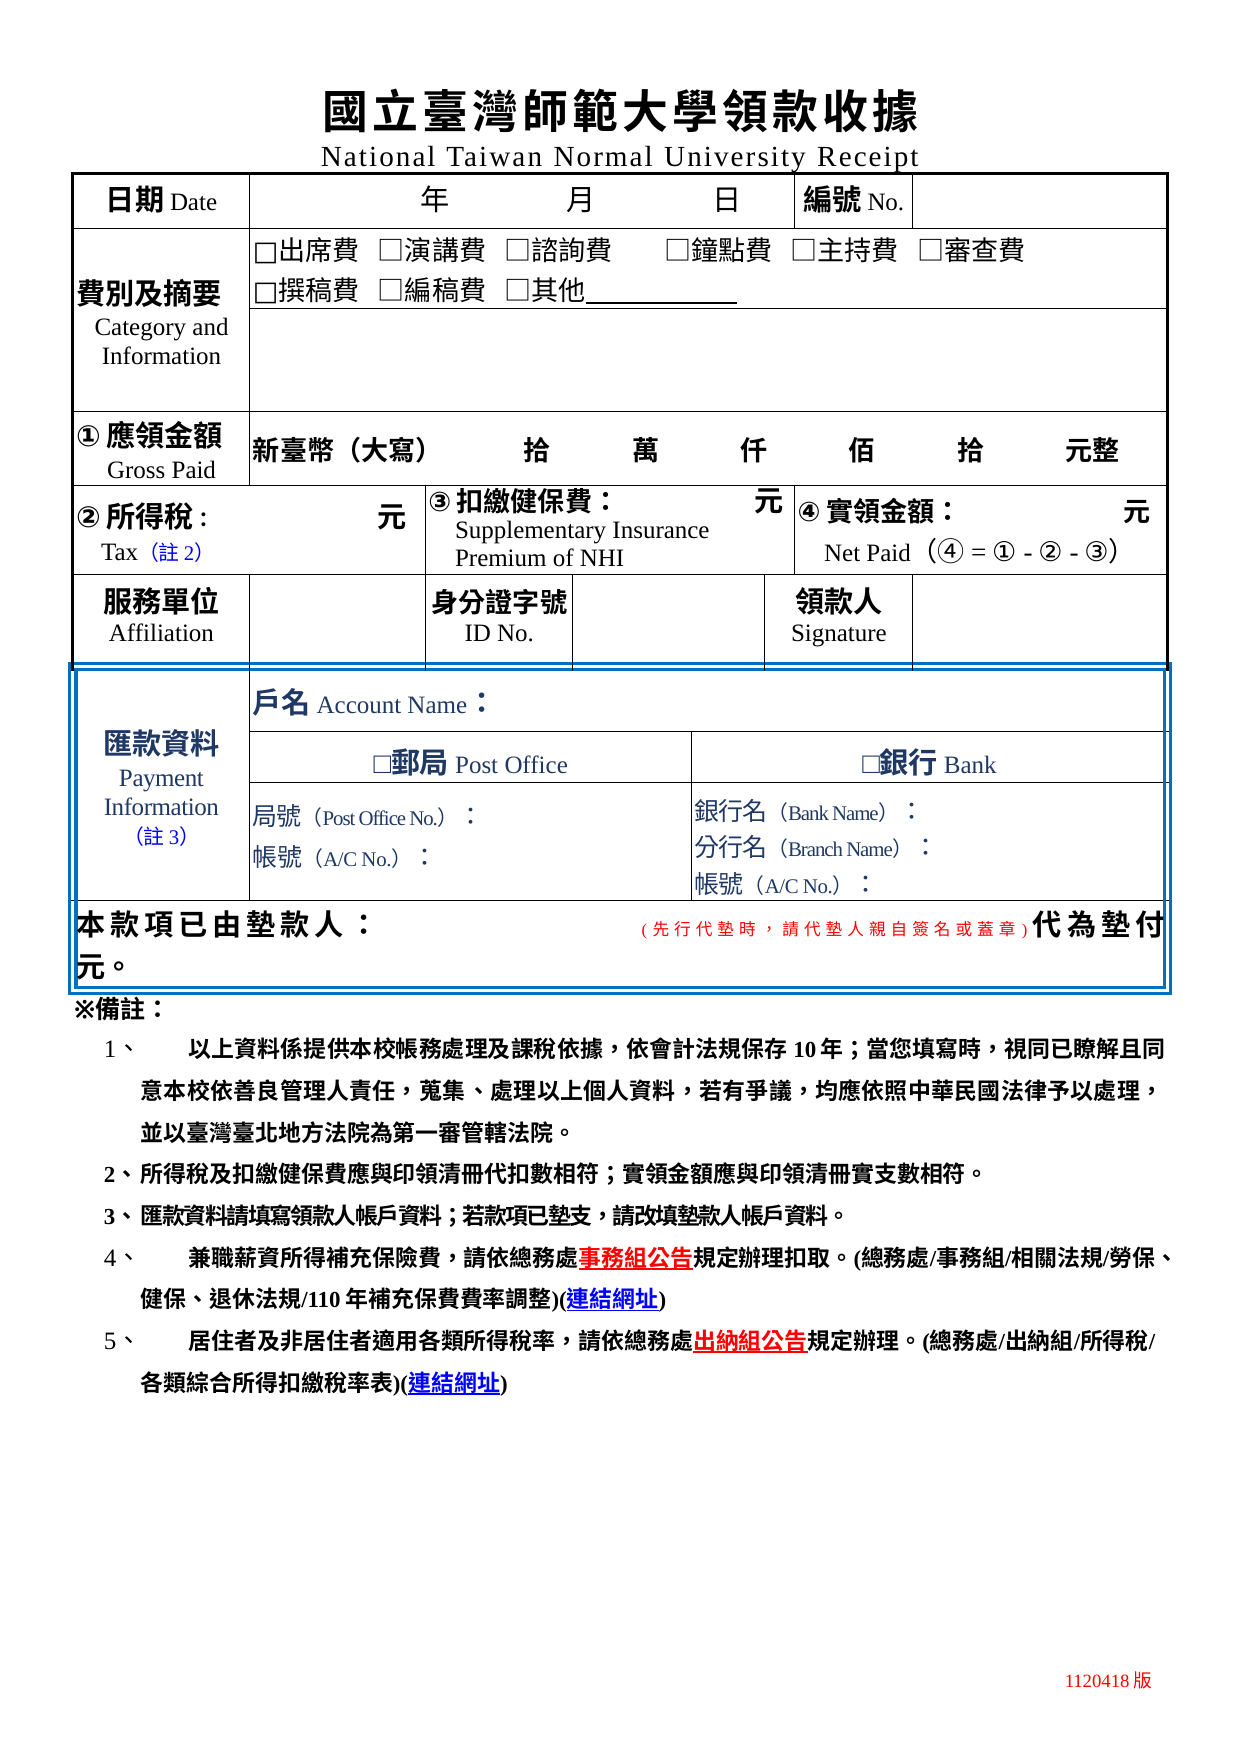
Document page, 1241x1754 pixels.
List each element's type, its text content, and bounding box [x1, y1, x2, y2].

table_cell [250, 575, 425, 662]
table_cell 費別及摘要 Category and Information [74, 229, 249, 411]
table_cell 領款人 Signature [765, 575, 912, 662]
table_cell □銀行 Bank [692, 732, 1163, 782]
list 以上資料係提供本校帳務處理及課稅依據，依會計法規保存10年；當您填寫時，視同已瞭解且同意本校依善良管理人責任，蒐集、處理以上個人資料，若有爭議，均應依照中華民國法律予以處理，並以臺灣臺北地方法院為第一審管轄法院。 [103, 1024, 1167, 1149]
table_cell 戶名 Account Name： [250, 671, 1163, 731]
table_cell ④實領金額： 元 Net Paid（④ = ① - ② - ③） [795, 486, 1166, 574]
table_cell [573, 575, 764, 662]
table_cell 匯款資料 Payment Information （註3） [78, 671, 249, 900]
text ※備註： [74, 995, 1152, 1024]
table_cell 本款項已由墊款人： (先行代墊時，請代墊人親自簽名或蓋章)代為墊付 元。 [78, 901, 1163, 986]
table_cell 銀行名（Bank Name）： 分行名（Branch Name）： 帳號（A/C No.）： [692, 783, 1163, 900]
table_cell [913, 575, 1166, 662]
table_cell 服務單位 Affiliation [74, 575, 249, 662]
table_header [913, 175, 1166, 228]
list 匯款資料請填寫領款人帳戶資料；若款項已墊支，請改填墊款人帳戶資料。 [103, 1191, 1167, 1233]
table_cell [250, 309, 1166, 411]
list 所得稅及扣繳健保費應與印領清冊代扣數相符；實領金額應與印領清冊實支數相符。 [103, 1149, 1167, 1191]
table_cell 局號（Post Office No.）： 帳號（A/C No.）： [250, 783, 691, 900]
table_cell □出席費 □演講費 □諮詢費 □鐘點費 □主持費 □審查費 □撰稿費 □編稿費 □其他 [250, 229, 1166, 308]
table_cell ②所得稅： 元 Tax（註2） [74, 486, 425, 574]
table_cell □郵局 Post Office [250, 732, 691, 782]
table_header 編號No. [795, 175, 912, 228]
table_header 日期Date [74, 175, 249, 228]
list 居住者及非居住者適用各類所得稅率，請依總務處出納組公告規定辦理。(總務處/出納組/所得稅/各類綜合所得扣繳稅率表)(連結網址) [103, 1316, 1167, 1399]
list 兼職薪資所得補充保險費，請依總務處事務組公告規定辦理扣取。(總務處/事務組/相關法規/勞保、健保、退休法規/110年補充保費費率調整)(連結網址) [103, 1233, 1167, 1316]
table_header 年 月 日 [250, 175, 794, 228]
table_cell ③扣繳健保費： 元 Supplementary Insurance Premium of NHI [426, 486, 794, 574]
table_cell 身分證字號 ID No. [426, 575, 572, 662]
table_cell 新臺幣（大寫） 拾 萬 仟 佰 拾 元整 [250, 412, 1166, 484]
text National Taiwan Normal University Receipt [89, 139, 1152, 172]
text 國立臺灣師範大學領款收據 [59, 89, 1181, 139]
table_cell ①應領金額 Gross Paid [74, 412, 249, 484]
